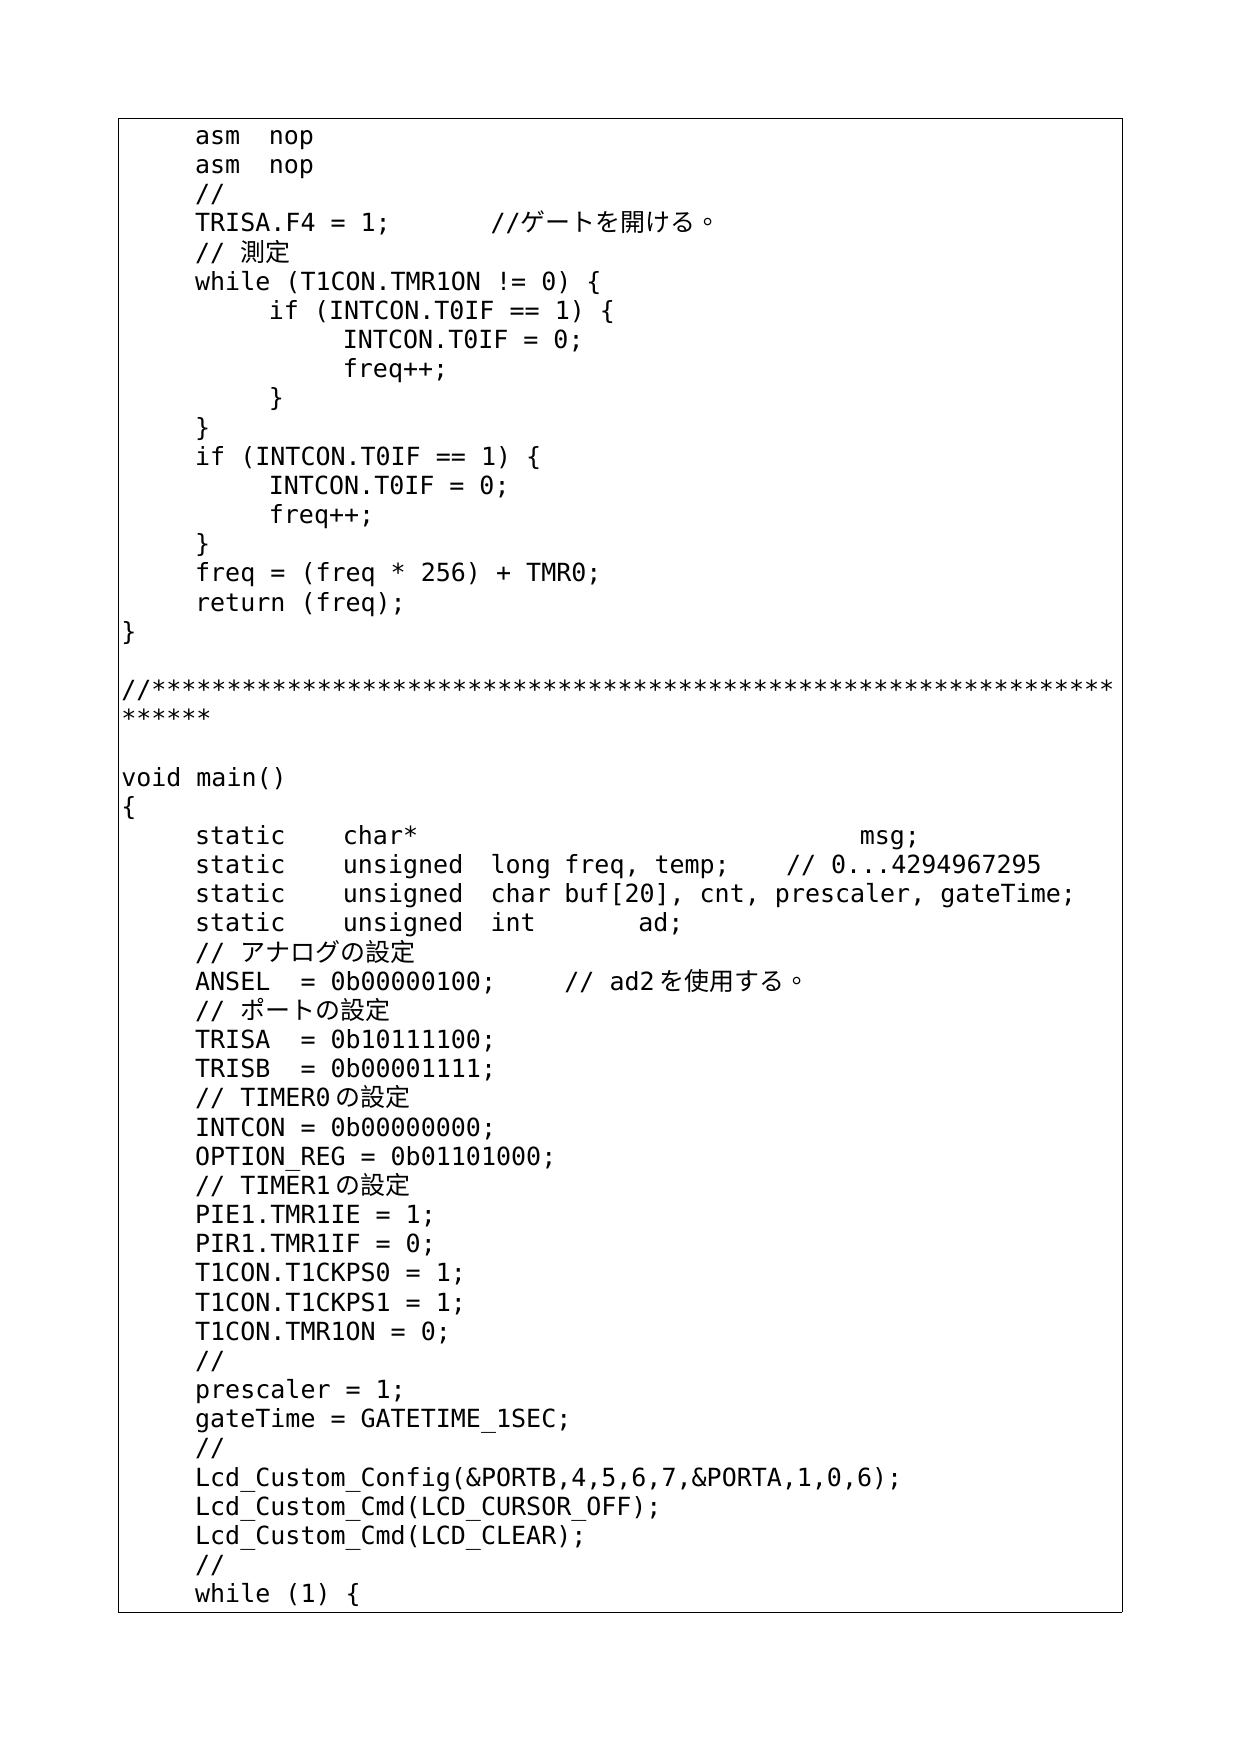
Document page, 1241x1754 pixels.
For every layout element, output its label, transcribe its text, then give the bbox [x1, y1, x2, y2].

table_header asm nop asm nop // TRISA.F4 = 1; //ゲートを開ける。 // 測定 while (T1CON.TMR1ON != 0) { if (INTCON.T0IF == 1) { INTCON.T0IF = 0; freq++; } } if (INTCON.T0IF == 1) { INTCON.T0IF = 0; freq++; } freq = (freq * 256) + TMR0; return (freq); } //********************************************************************** void main() { static char* msg; static unsigned long freq, temp; // 0...4294967295 static unsigned char buf[20], cnt, prescaler, gateTime; static unsigned int ad; // アナログの設定 ANSEL = 0b00000100; // ad2を使用する。 // ポートの設定 TRISA = 0b10111100; TRISB = 0b00001111; // TIMER0の設定 INTCON = 0b00000000; OPTION_REG = 0b01101000; // TIMER1の設定 PIE1.TMR1IE = 1; PIR1.TMR1IF = 0; T1CON.T1CKPS0 = 1; T1CON.T1CKPS1 = 1; T1CON.TMR1ON = 0; // prescaler = 1; gateTime = GATETIME_1SEC; // Lcd_Custom_Config(&PORTB,4,5,6,7,&PORTA,1,0,6); Lcd_Custom_Cmd(LCD_CURSOR_OFF); Lcd_Custom_Cmd(LCD_CLEAR); // while (1) { [119, 119, 1122, 1612]
